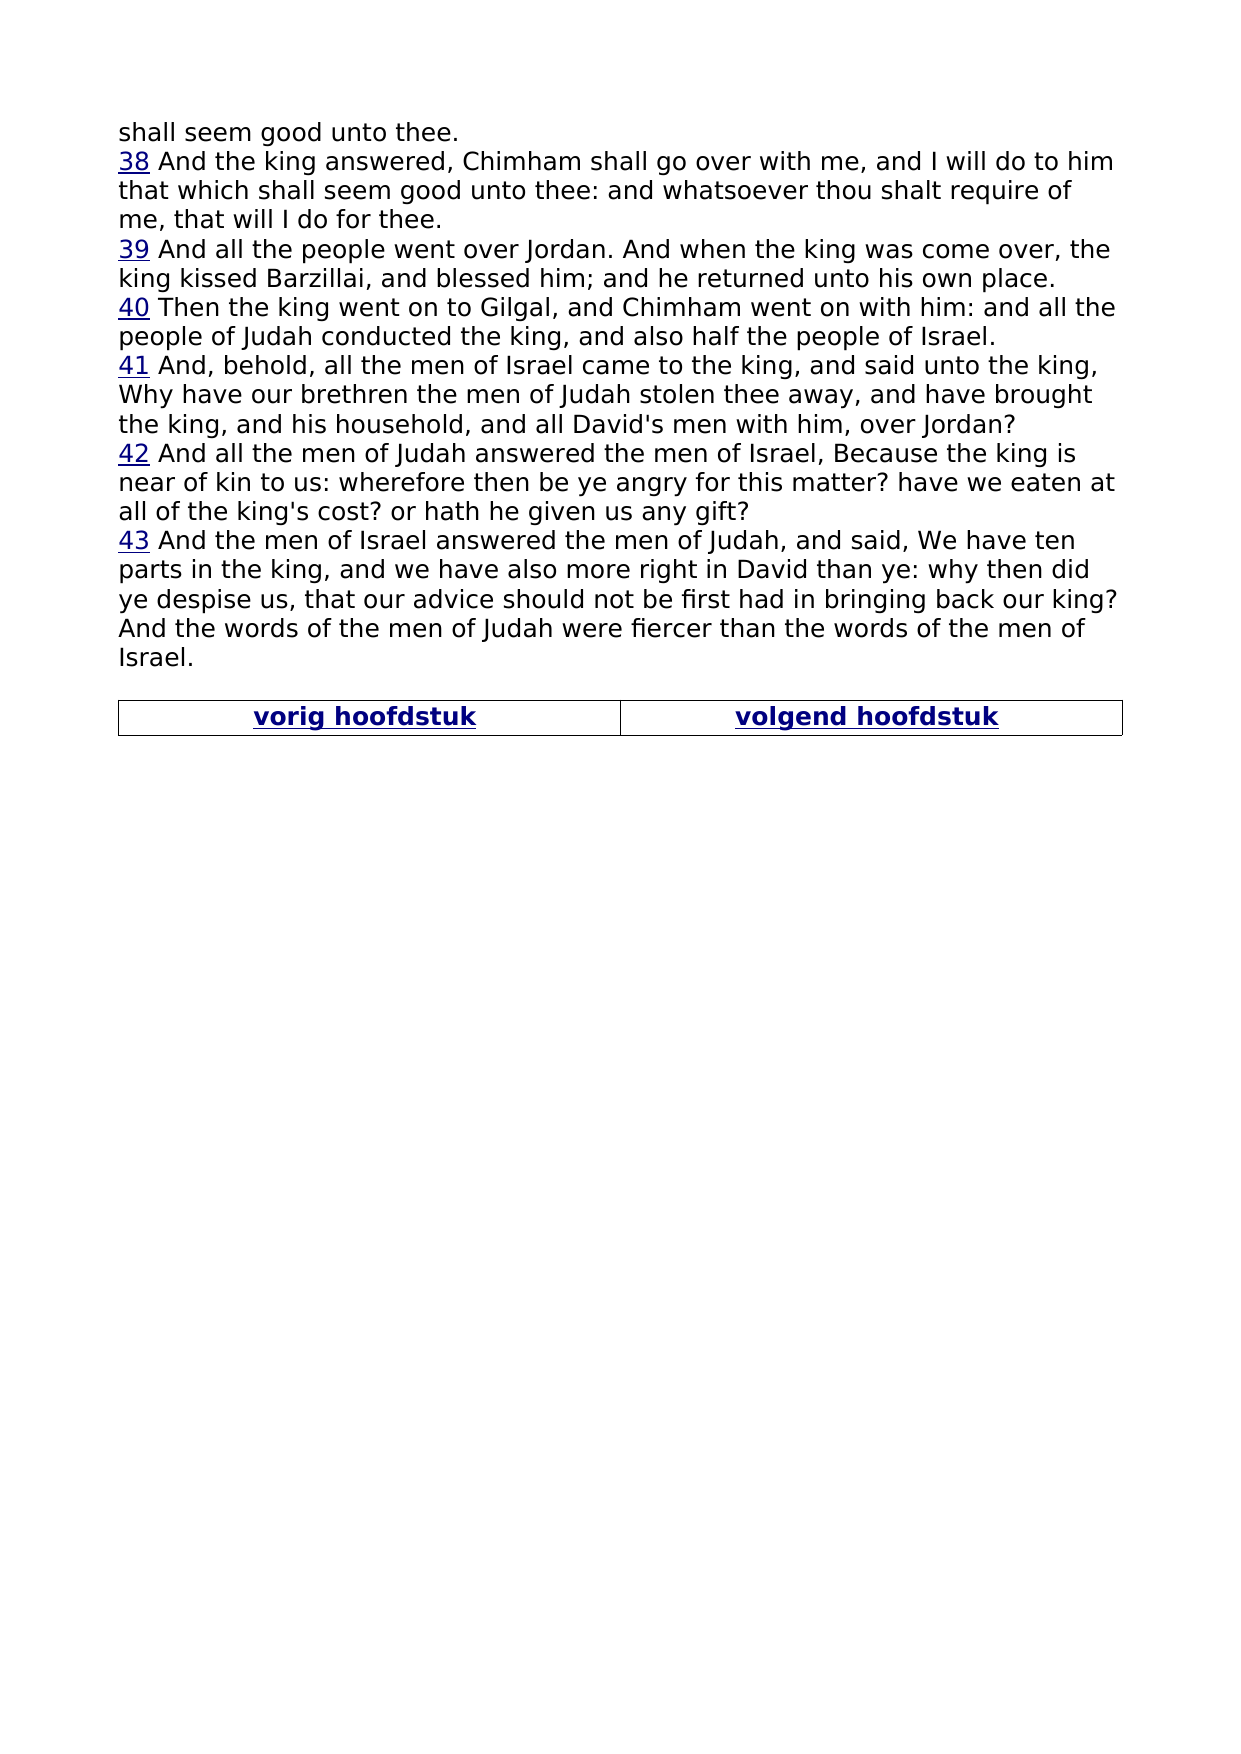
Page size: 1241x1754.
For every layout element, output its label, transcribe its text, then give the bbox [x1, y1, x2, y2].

table_header vorig hoofdstuk [119, 701, 620, 735]
text shall seem good unto thee. 38 And the king answered, Chimham shall go over with me, and I will do to him that which shall seem good unto thee: and whatsoever thou shalt require of me, that will I do for thee. 39 And all the people went over Jordan. And when the king was come over, the king kissed Barzillai, and blessed him; and he returned unto his own place. 40 Then the king went on to Gilgal, and Chimham went on with him: and all the people of Judah conducted the king, and also half the people of Israel. 41 And, behold, all the men of Israel came to the king, and said unto the king, Why have our brethren the men of Judah stolen thee away, and have brought the king, and his household, and all David's men with him, over Jordan? 42 And all the men of Judah answered the men of Israel, Because the king is near of kin to us: wherefore then be ye angry for this matter? have we eaten at all of the king's cost? or hath he given us any gift? 43 And the men of Israel answered the men of Judah, and said, We have ten parts in the king, and we have also more right in David than ye: why then did ye despise us, that our advice should not be first had in bringing back our king? And the words of the men of Judah were fiercer than the words of the men of Israel. [118, 118, 1122, 672]
table_header volgend hoofdstuk [621, 701, 1122, 735]
